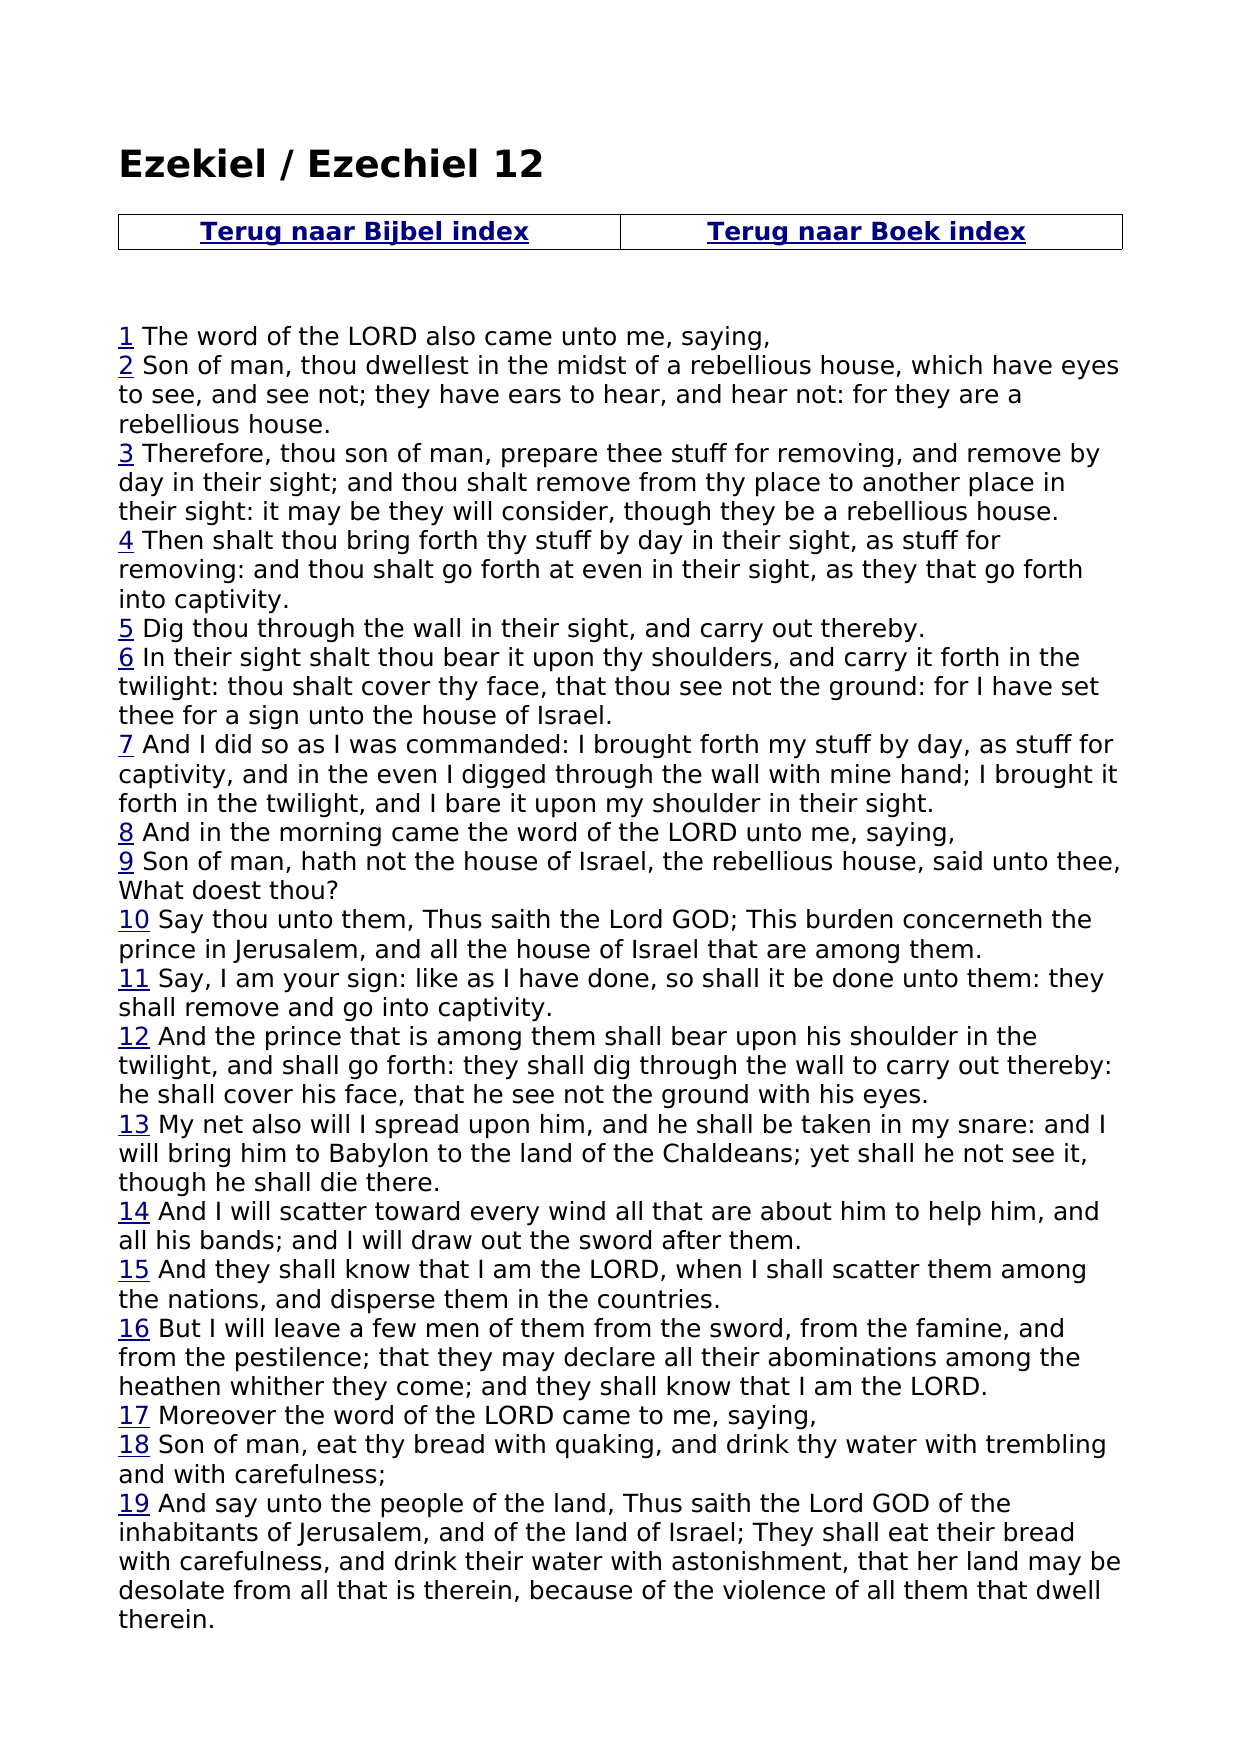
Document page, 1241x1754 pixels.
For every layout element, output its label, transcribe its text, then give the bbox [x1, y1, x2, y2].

table_header Terug naar Bijbel index [119, 215, 620, 249]
text 1 The word of the LORD also came unto me, saying, 2 Son of man, thou dwellest in the midst of a rebellious house, which have eyes to see, and see not; they have ears to hear, and hear not: for they are a rebellious house. 3 Therefore, thou son of man, prepare thee stuff for removing, and remove by day in their sight; and thou shalt remove from thy place to another place in their sight: it may be they will consider, though they be a rebellious house. 4 Then shalt thou bring forth thy stuff by day in their sight, as stuff for removing: and thou shalt go forth at even in their sight, as they that go forth into captivity. 5 Dig thou through the wall in their sight, and carry out thereby. 6 In their sight shalt thou bear it upon thy shoulders, and carry it forth in the twilight: thou shalt cover thy face, that thou see not the ground: for I have set thee for a sign unto the house of Israel. 7 And I did so as I was commanded: I brought forth my stuff by day, as stuff for captivity, and in the even I digged through the wall with mine hand; I brought it forth in the twilight, and I bare it upon my shoulder in their sight. 8 And in the morning came the word of the LORD unto me, saying, 9 Son of man, hath not the house of Israel, the rebellious house, said unto thee, What doest thou? 10 Say thou unto them, Thus saith the Lord GOD; This burden concerneth the prince in Jerusalem, and all the house of Israel that are among them. 11 Say, I am your sign: like as I have done, so shall it be done unto them: they shall remove and go into captivity. 12 And the prince that is among them shall bear upon his shoulder in the twilight, and shall go forth: they shall dig through the wall to carry out thereby: he shall cover his face, that he see not the ground with his eyes. 13 My net also will I spread upon him, and he shall be taken in my snare: and I will bring him to Babylon to the land of the Chaldeans; yet shall he not see it, though he shall die there. 14 And I will scatter toward every wind all that are about him to help him, and all his bands; and I will draw out the sword after them. 15 And they shall know that I am the LORD, when I shall scatter them among the nations, and disperse them in the countries. 16 But I will leave a few men of them from the sword, from the famine, and from the pestilence; that they may declare all their abominations among the heathen whither they come; and they shall know that I am the LORD. 17 Moreover the word of the LORD came to me, saying, 18 Son of man, eat thy bread with quaking, and drink thy water with trembling and with carefulness; 19 And say unto the people of the land, Thus saith the Lord GOD of the inhabitants of Jerusalem, and of the land of Israel; They shall eat their bread with carefulness, and drink their water with astonishment, that her land may be desolate from all that is therein, because of the violence of all them that dwell therein. [118, 264, 1122, 1635]
table_header Terug naar Boek index [621, 215, 1122, 249]
subtitle Ezekiel / Ezechiel 12 [118, 143, 1122, 187]
